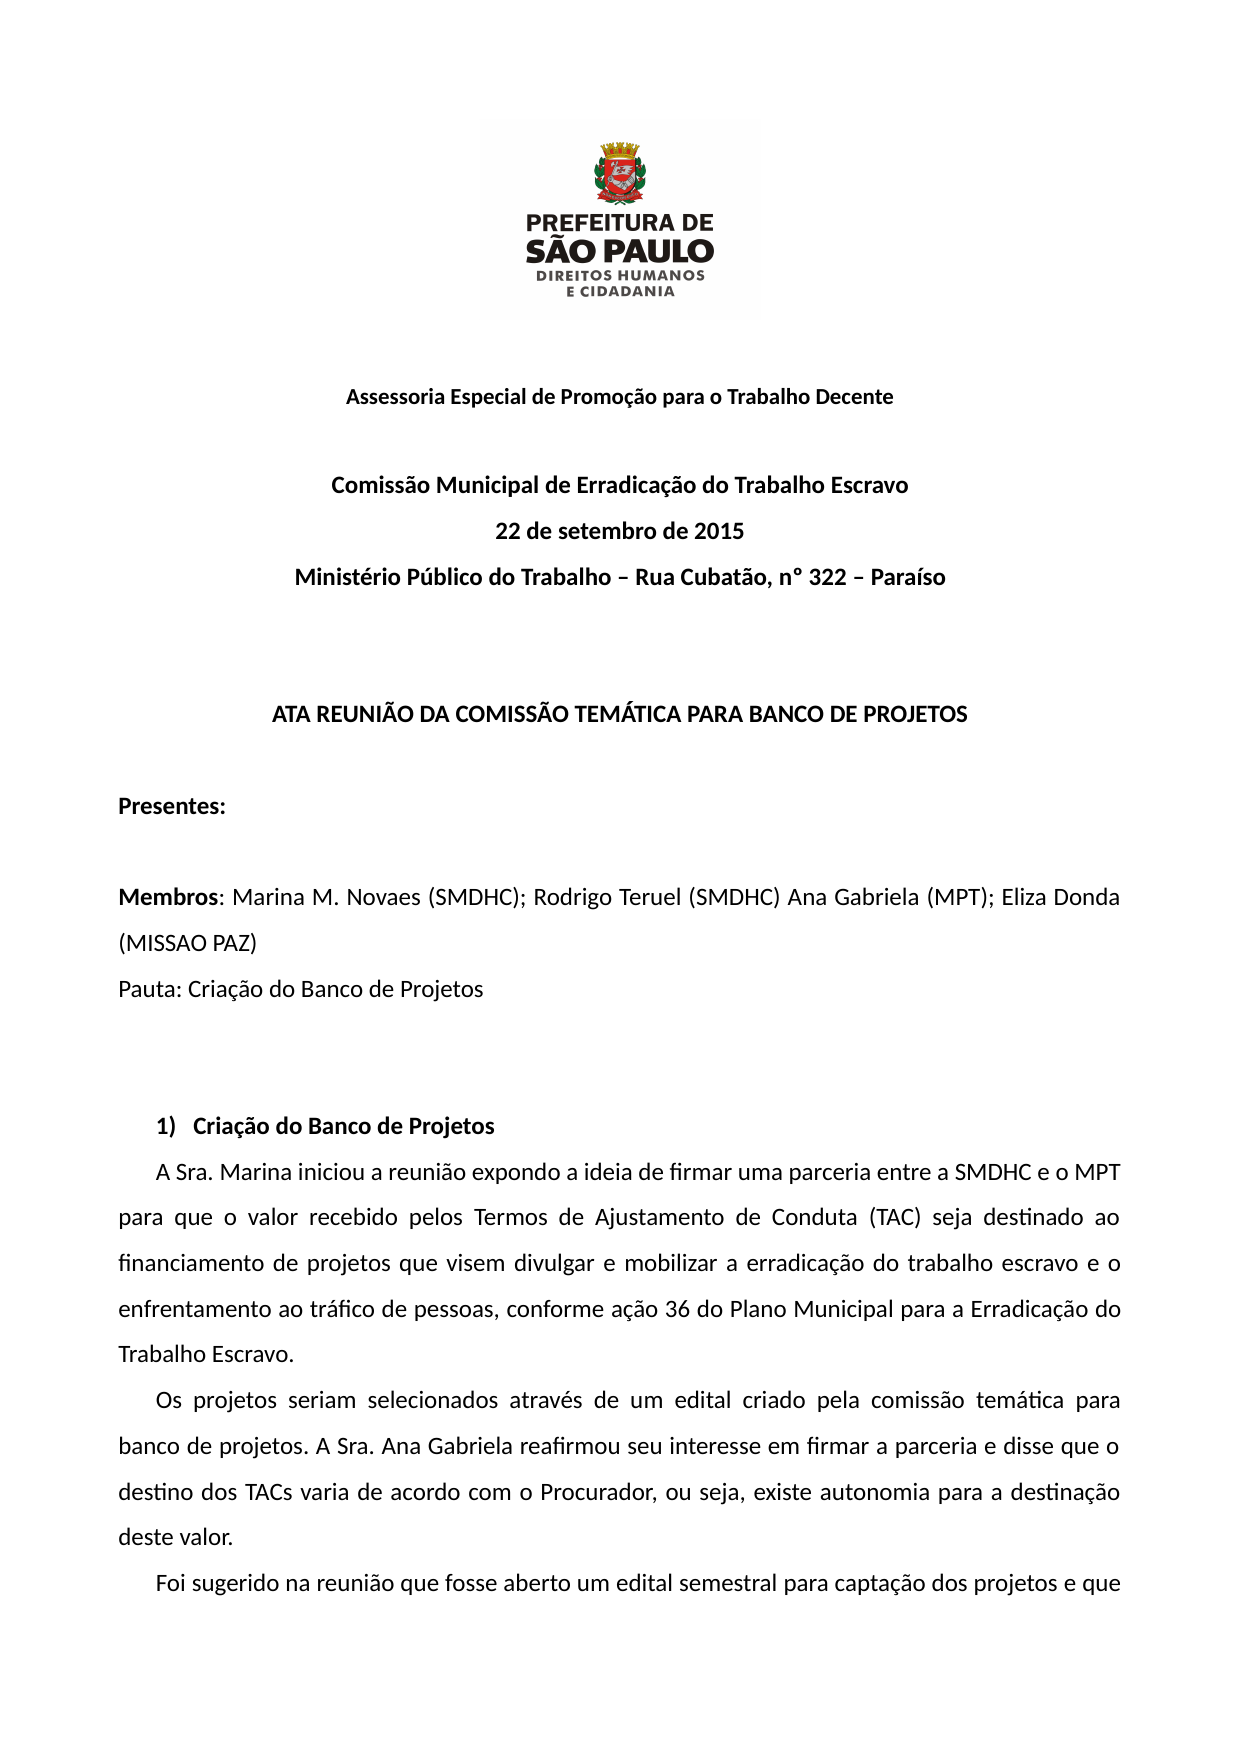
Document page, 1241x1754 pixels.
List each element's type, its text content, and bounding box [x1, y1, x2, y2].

text Pauta: Criação do Banco de Projetos [118, 973, 1122, 1003]
text Comissão Municipal de Erradicação do Trabalho Escravo [118, 470, 1122, 500]
text ATA REUNIÃO DA COMISSÃO TEMÁTICA PARA BANCO DE PROJETOS [118, 698, 1122, 729]
text Os projetos seriam selecionados através de um edital criado pela comissão temática para banco de projetos. A Sra. Ana Gabriela reafirmou seu interesse em firmar a parceria e disse que o destino dos TACs varia de acordo com o Procurador, ou seja, existe autonomia para a destinação deste valor. [118, 1384, 1122, 1552]
text Presentes: [118, 790, 1122, 820]
text A Sra. Marina iniciou a reunião expondo a ideia de firmar uma parceria entre a SMDHC e o MPT para que o valor recebido pelos Termos de Ajustamento de Conduta (TAC) seja destinado ao financiamento de projetos que visem divulgar e mobilizar a erradicação do trabalho escravo e o enfrentamento ao tráfico de pessoas, conforme ação 36 do Plano Municipal para a Erradicação do Trabalho Escravo. [118, 1156, 1122, 1369]
text 22 de setembro de 2015 [118, 515, 1122, 546]
picture [479, 119, 761, 320]
text Assessoria Especial de Promoção para o Trabalho Decente [118, 382, 1122, 410]
text Foi sugerido na reunião que fosse aberto um edital semestral para captação dos projetos e que [118, 1567, 1122, 1598]
text Ministério Público do Trabalho – Rua Cubatão, nº 322 – Paraíso [118, 561, 1122, 592]
list Criação do Banco de Projetos [156, 1110, 1122, 1140]
text Membros: Marina M. Novaes (SMDHC); Rodrigo Teruel (SMDHC) Ana Gabriela (MPT); Eliza Donda (MISSAO PAZ) [118, 881, 1122, 957]
